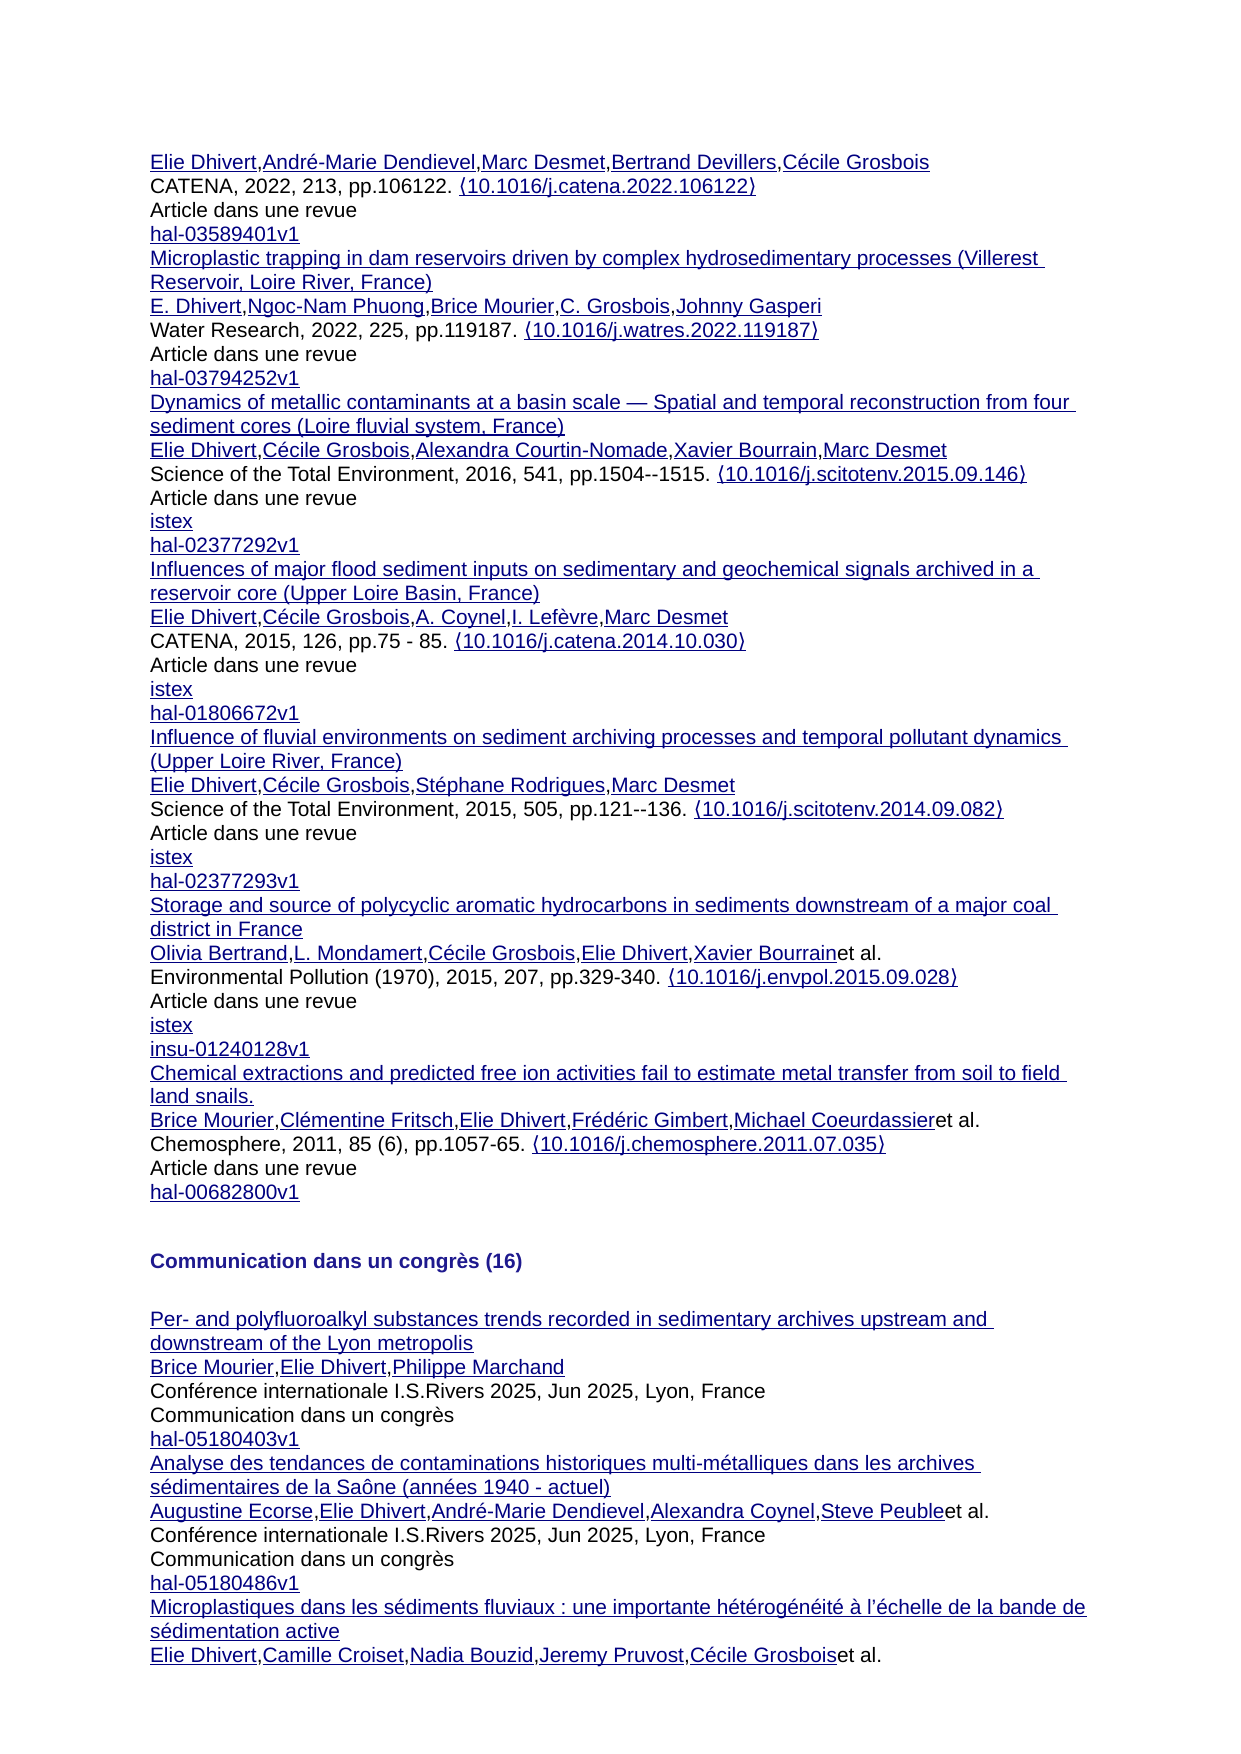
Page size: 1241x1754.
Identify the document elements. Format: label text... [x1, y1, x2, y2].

subtitle Communication dans un congrès (16) [150, 1249, 1090, 1273]
table_cell Influence of fluvial environments on sediment archiving processes and temporal pollutant dynamics (Upper Loire River, France) Elie Dhivert,Cécile Grosbois,Stéphane Rodrigues,Marc Desmet Science of the Total Environment, 2015, 505, pp.121--136. ⟨10.1016/j.scitotenv.2014.09.082⟩ Article dans une revue istex hal-02377293v1 [150, 725, 1090, 893]
table_cell Chemical extractions and predicted free ion activities fail to estimate metal transfer from soil to field land snails. Brice Mourier,Clémentine Fritsch,Elie Dhivert,Frédéric Gimbert,Michael Coeurdassieret al. Chemosphere, 2011, 85 (6), pp.1057-65. ⟨10.1016/j.chemosphere.2011.07.035⟩ Article dans une revue hal-00682800v1 [150, 1060, 1090, 1204]
table_header Per- and polyfluoroalkyl substances trends recorded in sedimentary archives upstream and downstream of the Lyon metropolis Brice Mourier,Elie Dhivert,Philippe Marchand Conférence internationale I.S.Rivers 2025, Jun 2025, Lyon, France Communication dans un congrès hal-05180403v1 [150, 1307, 1090, 1451]
table_cell Microplastiques dans les sédiments fluviaux : une importante hétérogénéité à l’échelle de la bande de sédimentation active Elie Dhivert,Camille Croiset,Nadia Bouzid,Jeremy Pruvost,Cécile Grosboiset al. [150, 1595, 1090, 1667]
table_cell Microplastic trapping in dam reservoirs driven by complex hydrosedimentary processes (Villerest Reservoir, Loire River, France) E. Dhivert,Ngoc-Nam Phuong,Brice Mourier,C. Grosbois,Johnny Gasperi Water Research, 2022, 225, pp.119187. ⟨10.1016/j.watres.2022.119187⟩ Article dans une revue hal-03794252v1 [150, 246, 1090, 389]
table_cell Dynamics of metallic contaminants at a basin scale — Spatial and temporal reconstruction from four sediment cores (Loire fluvial system, France) Elie Dhivert,Cécile Grosbois,Alexandra Courtin-Nomade,Xavier Bourrain,Marc Desmet Science of the Total Environment, 2016, 541, pp.1504--1515. ⟨10.1016/j.scitotenv.2015.09.146⟩ Article dans une revue istex hal-02377292v1 [150, 390, 1090, 557]
table_cell Analyse des tendances de contaminations historiques multi-métalliques dans les archives sédimentaires de la Saône (années 1940 - actuel) Augustine Ecorse,Elie Dhivert,André-Marie Dendievel,Alexandra Coynel,Steve Peubleet al. Conférence internationale I.S.Rivers 2025, Jun 2025, Lyon, France Communication dans un congrès hal-05180486v1 [150, 1451, 1090, 1595]
table_cell Elie Dhivert,André-Marie Dendievel,Marc Desmet,Bertrand Devillers,Cécile Grosbois CATENA, 2022, 213, pp.106122. ⟨10.1016/j.catena.2022.106122⟩ Article dans une revue hal-03589401v1 [150, 150, 1090, 246]
table_cell Storage and source of polycyclic aromatic hydrocarbons in sediments downstream of a major coal district in France Olivia Bertrand,L. Mondamert,Cécile Grosbois,Elie Dhivert,Xavier Bourrainet al. Environmental Pollution (1970), 2015, 207, pp.329-340. ⟨10.1016/j.envpol.2015.09.028⟩ Article dans une revue istex insu-01240128v1 [150, 893, 1090, 1060]
table_cell Influences of major flood sediment inputs on sedimentary and geochemical signals archived in a reservoir core (Upper Loire Basin, France) Elie Dhivert,Cécile Grosbois,A. Coynel,I. Lefèvre,Marc Desmet CATENA, 2015, 126, pp.75 - 85. ⟨10.1016/j.catena.2014.10.030⟩ Article dans une revue istex hal-01806672v1 [150, 557, 1090, 725]
